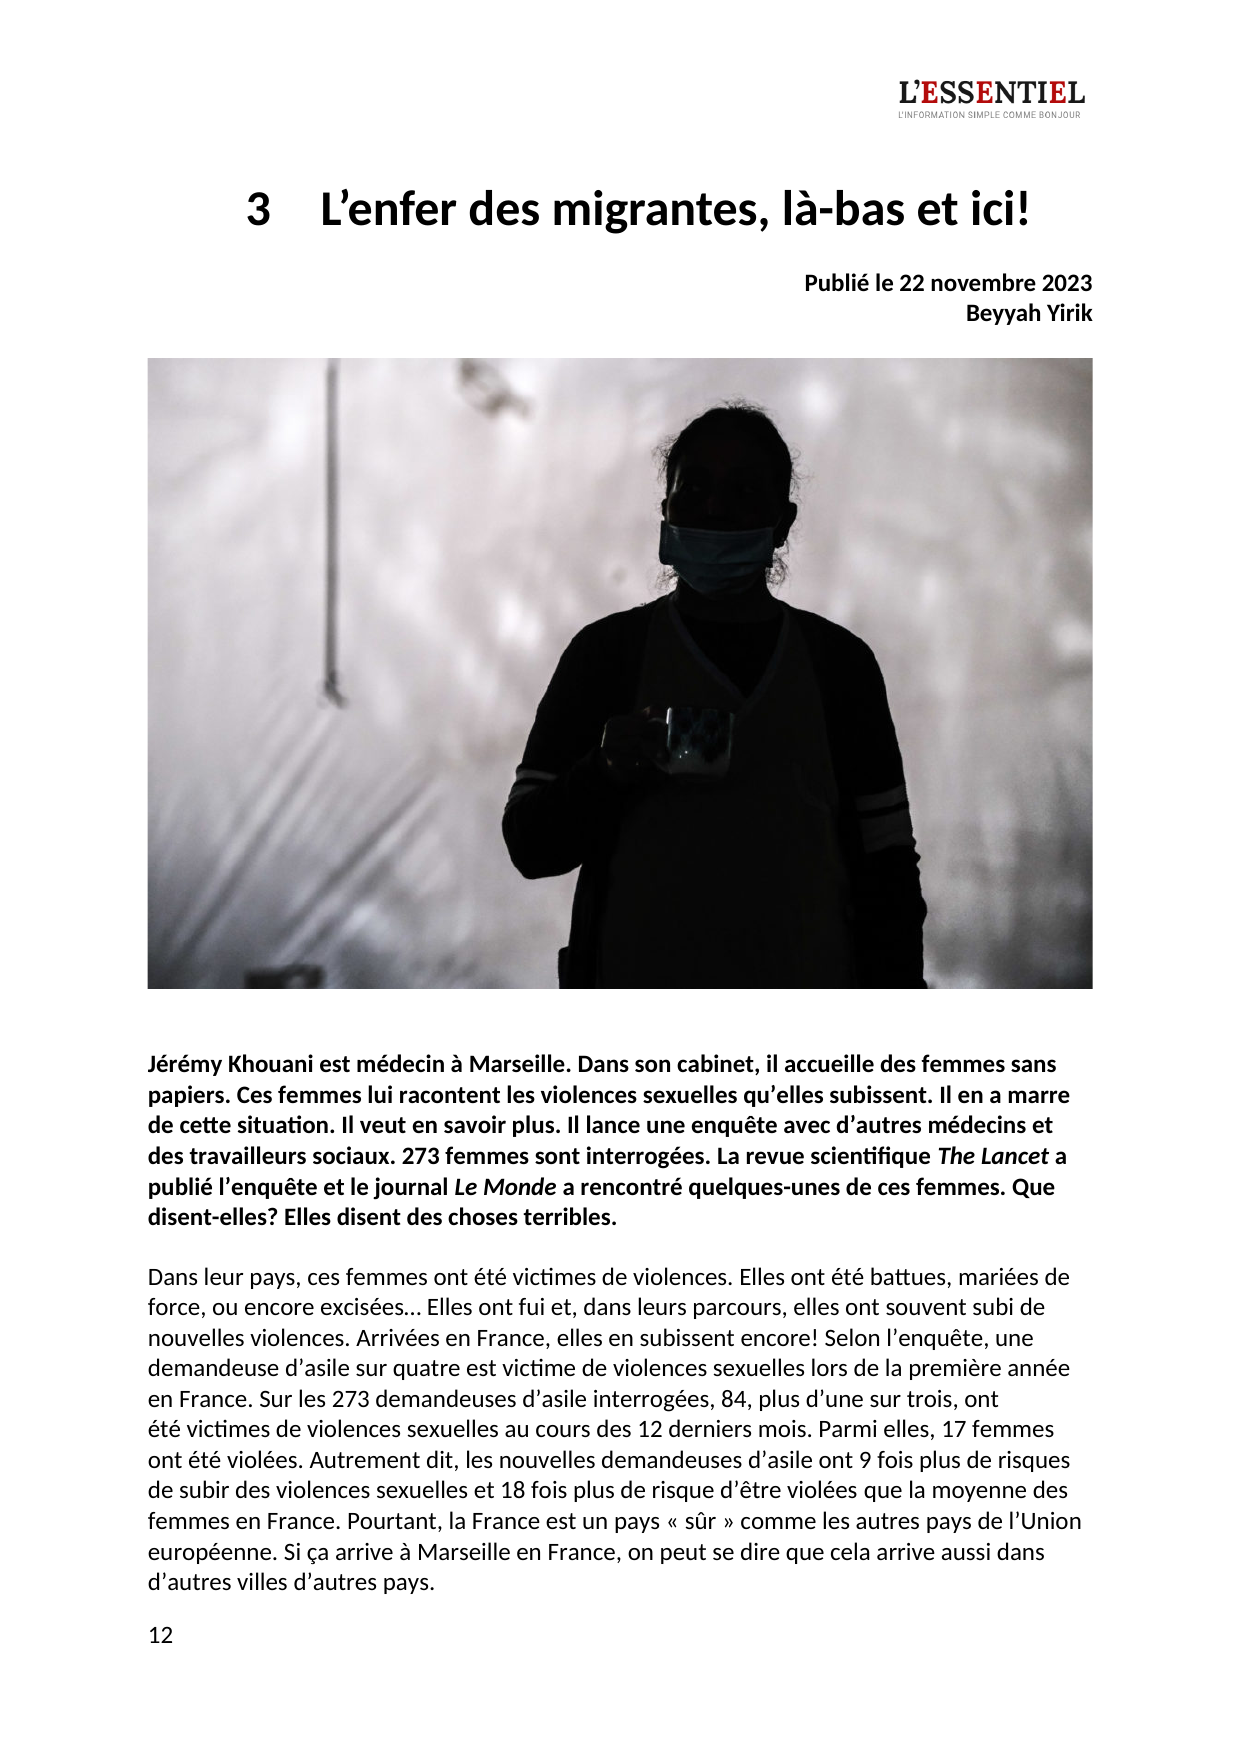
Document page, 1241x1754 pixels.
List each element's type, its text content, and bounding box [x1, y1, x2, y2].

text Jérémy Khouani est médecin à Marseille. Dans son cabinet, il accueille des femmes sans papiers. Ces femmes lui racontent les violences sexuelles qu’elles subissent. Il en a marre de cette situation. Il veut en savoir plus. Il lance une enquête avec d’autres médecins et des travailleurs sociaux. 273 femmes sont interrogées. La revue scientifique The Lancet a publié l’enquête et le journal Le Monde a rencontré quelques-unes de ces femmes. Que disent-elles? Elles disent des choses terribles. [148, 1049, 1093, 1232]
text Beyyah Yirik [148, 297, 1093, 328]
text Dans leur pays, ces femmes ont été victimes de violences. Elles ont été battues, mariées de force, ou encore excisées… Elles ont fui et, dans leurs parcours, elles ont souvent subi de nouvelles violences. Arrivées en France, elles en subissent encore! Selon l’enquête, une demandeuse d’asile sur quatre est victime de violences sexuelles lors de la première année en France. Sur les 273 demandeuses d’asile interrogées, 84, plus d’une sur trois, ont été victimes de violences sexuelles au cours des 12 derniers mois. Parmi elles, 17 femmes ont été violées. Autrement dit, les nouvelles demandeuses d’asile ont 9 fois plus de risques de subir des violences sexuelles et 18 fois plus de risque d’être violées que la moyenne des femmes en France. Pourtant, la France est un pays « sûr » comme les autres pays de l’Union européenne. Si ça arrive à Marseille en France, on peut se dire que cela arrive aussi dans d’autres villes d’autres pays. [148, 1261, 1093, 1597]
picture [892, 73, 1093, 132]
picture [147, 358, 1093, 989]
text Publié le 22 novembre 2023 [148, 267, 1093, 297]
subtitle L’enfer des migrantes, là-bas et ici! [185, 177, 1093, 238]
